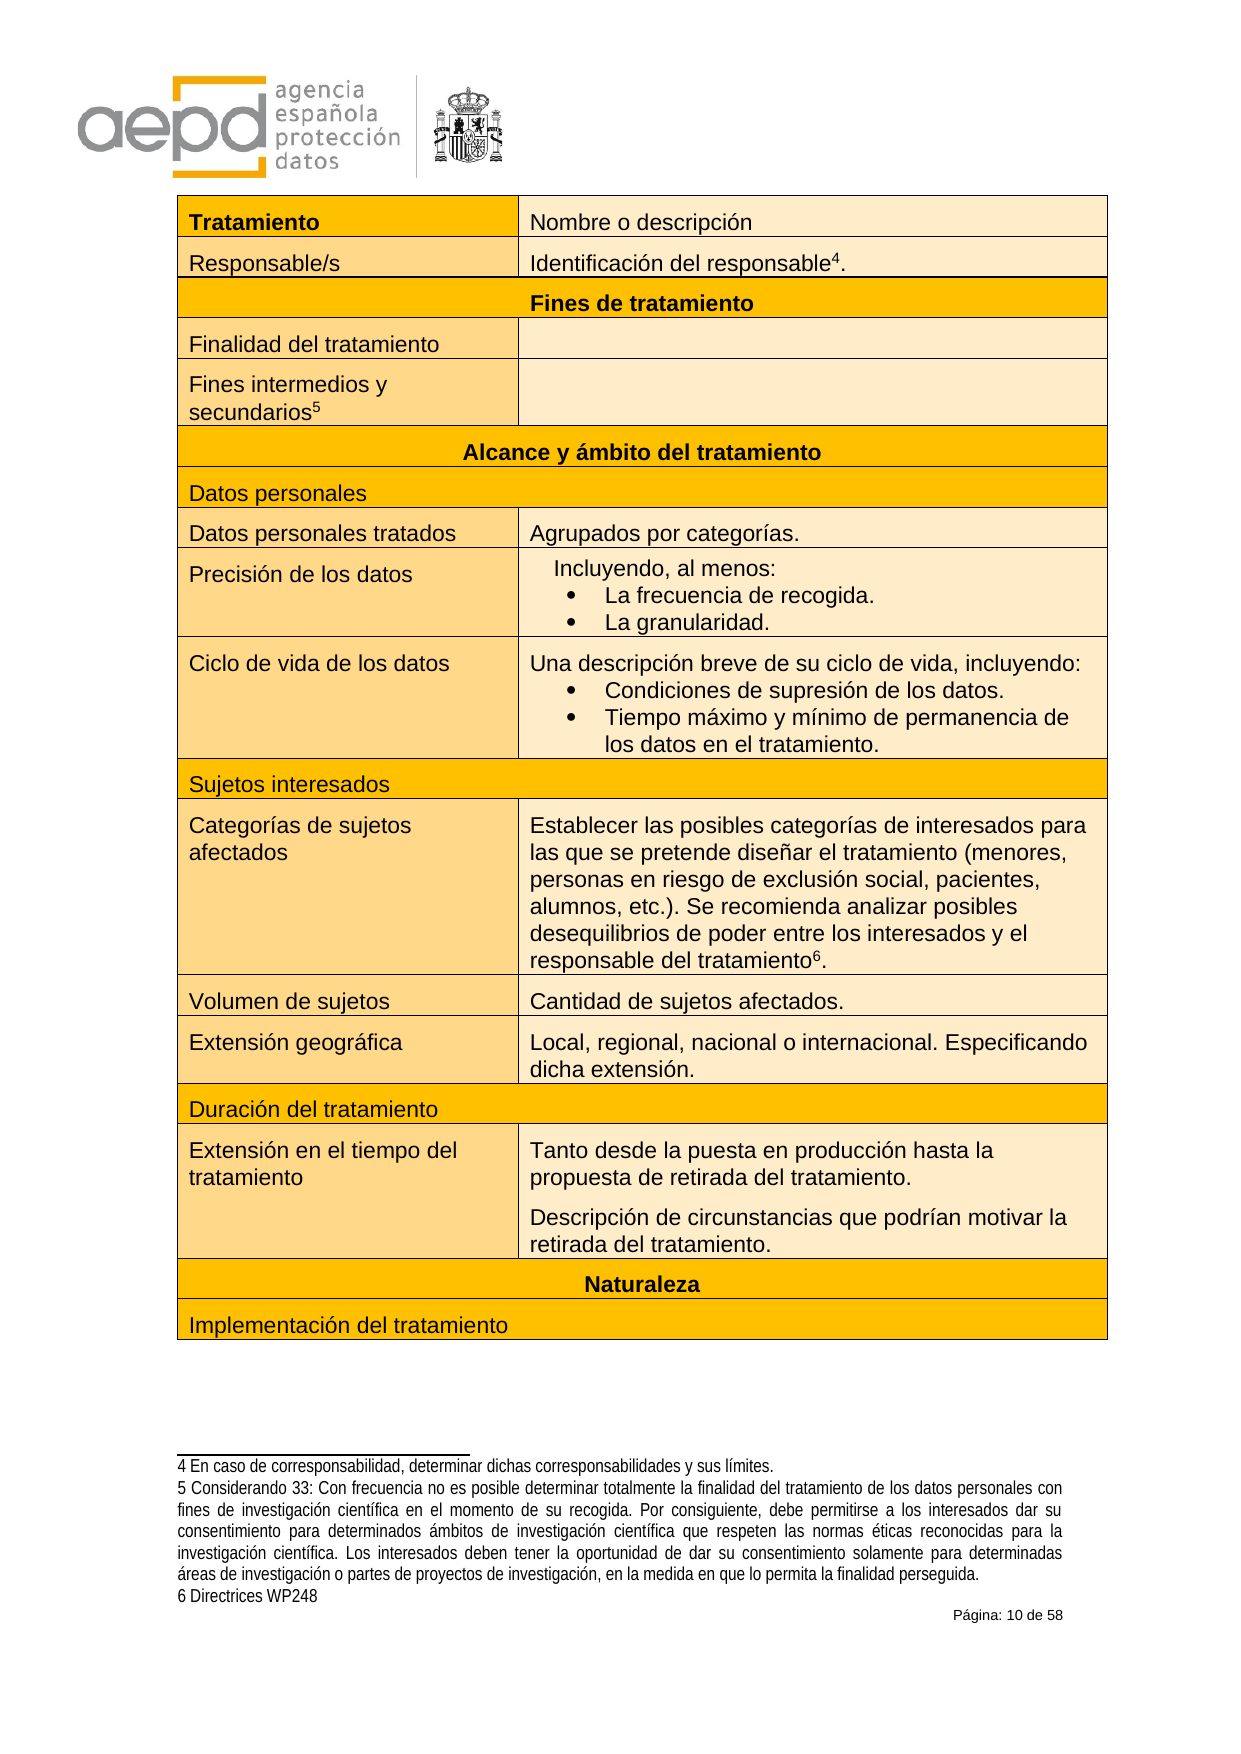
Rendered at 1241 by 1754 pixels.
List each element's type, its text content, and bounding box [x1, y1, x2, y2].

table_cell Implementación del tratamiento [178, 1299, 1107, 1339]
table_cell Identificación del responsable. [519, 237, 1107, 276]
table_cell Una descripción breve de su ciclo de vida, incluyendo: Condiciones de supresión de los datos. Tiempo máximo y mínimo de permanencia de los datos en el tratamiento. [519, 637, 1107, 758]
table_cell Incluyendo, al menos: La frecuencia de recogida. La granularidad. [519, 548, 1107, 636]
table_header Tratamiento [178, 196, 518, 236]
table_cell Categorías de sujetos afectados [178, 799, 518, 974]
table_cell Precisión de los datos [178, 548, 518, 636]
table_cell Extensión en el tiempo del tratamiento [178, 1124, 518, 1258]
table_cell [519, 318, 1107, 358]
table_cell Fines de tratamiento [178, 278, 1107, 317]
table_cell Local, regional, nacional o internacional. Especificando dicha extensión. [519, 1016, 1107, 1083]
table_cell Finalidad del tratamiento [178, 318, 518, 358]
table_cell Cantidad de sujetos afectados. [519, 975, 1107, 1015]
table_cell Tanto desde la puesta en producción hasta la propuesta de retirada del tratamiento. Descripción de circunstancias que podrían motivar la retirada del tratamiento. [519, 1124, 1107, 1258]
table_cell Establecer las posibles categorías de interesados para las que se pretende diseñar el tratamiento (menores, personas en riesgo de exclusión social, pacientes, alumnos, etc.). Se recomienda analizar posibles desequilibrios de poder entre los interesados y el responsable del tratamiento. [519, 799, 1107, 974]
table_cell Alcance y ámbito del tratamiento [178, 426, 1107, 466]
table_cell Agrupados por categorías. [519, 508, 1107, 547]
table_cell Duración del tratamiento [178, 1084, 1107, 1123]
table_cell [519, 359, 1107, 425]
table_cell Ciclo de vida de los datos [178, 637, 518, 758]
table_cell Responsable/s [178, 237, 518, 276]
table_header Nombre o descripción [519, 196, 1107, 236]
table_cell Volumen de sujetos [178, 975, 518, 1015]
table_cell Datos personales tratados [178, 508, 518, 547]
table_cell Fines intermedios y secundarios [178, 359, 518, 425]
table_cell Datos personales [178, 467, 1107, 507]
table_cell Sujetos interesados [178, 759, 1107, 798]
table_cell Naturaleza [178, 1259, 1107, 1298]
table_cell Extensión geográfica [178, 1016, 518, 1083]
